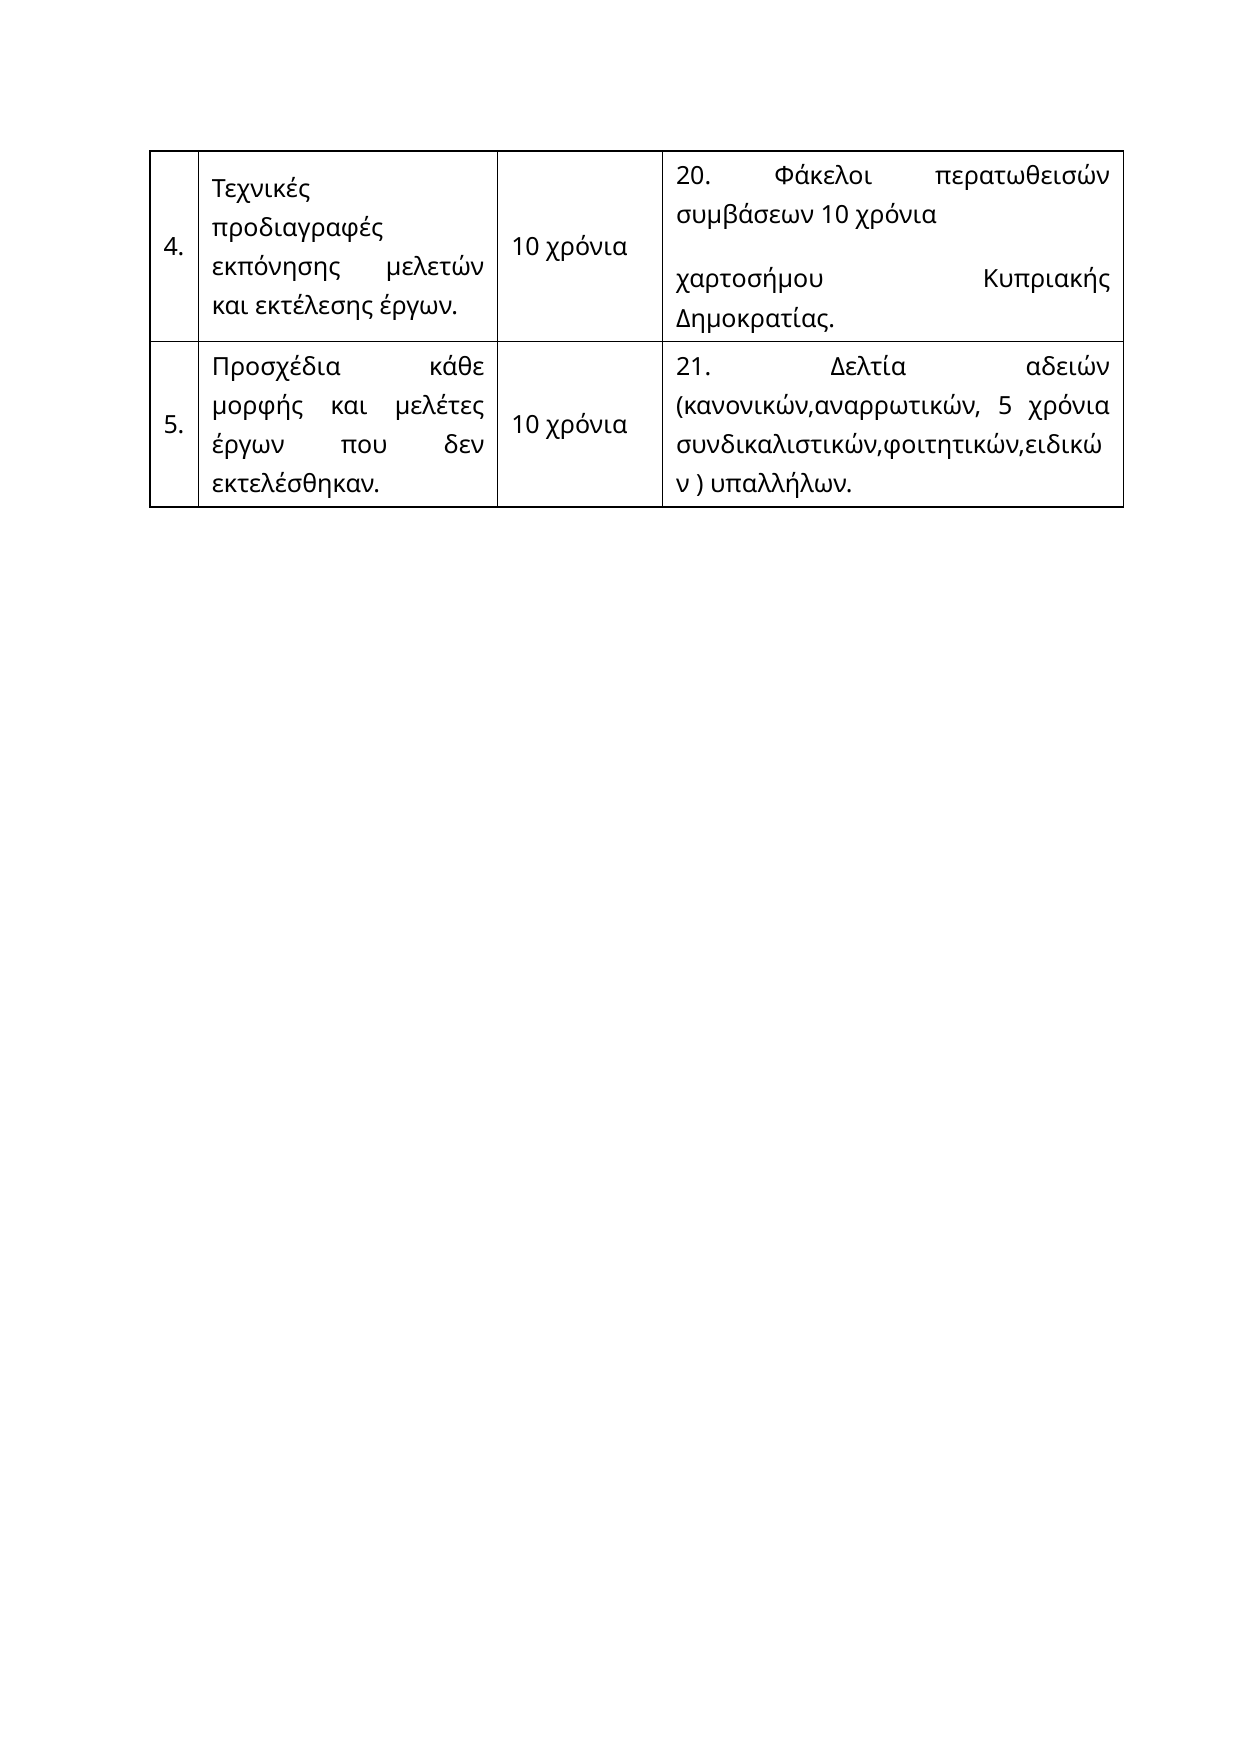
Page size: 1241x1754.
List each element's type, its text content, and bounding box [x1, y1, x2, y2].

table_cell Τεχνικές προδιαγραφές εκπόνησης μελετών και εκτέλεσης έργων. [199, 152, 497, 341]
table_cell Προσχέδια κάθε μορφής και μελέτες έργων που δεν εκτελέσθηκαν. [199, 342, 497, 506]
table_cell 10 χρόνια [498, 152, 662, 341]
table_cell 21. Δελτία αδειών (κανονικών,αναρρωτικών, 5 χρόνια συνδικαλιστικών,φοιτητικών,ειδικών ) υπαλλήλων. [663, 342, 1123, 506]
table_cell 10 χρόνια [498, 342, 662, 506]
table_cell 20. Φάκελοι περατωθεισών συμβάσεων 10 χρόνια χαρτοσήμου Κυπριακής Δημοκρατίας. [663, 152, 1123, 341]
table_cell 4. [151, 152, 198, 341]
table_cell 5. [151, 342, 198, 506]
